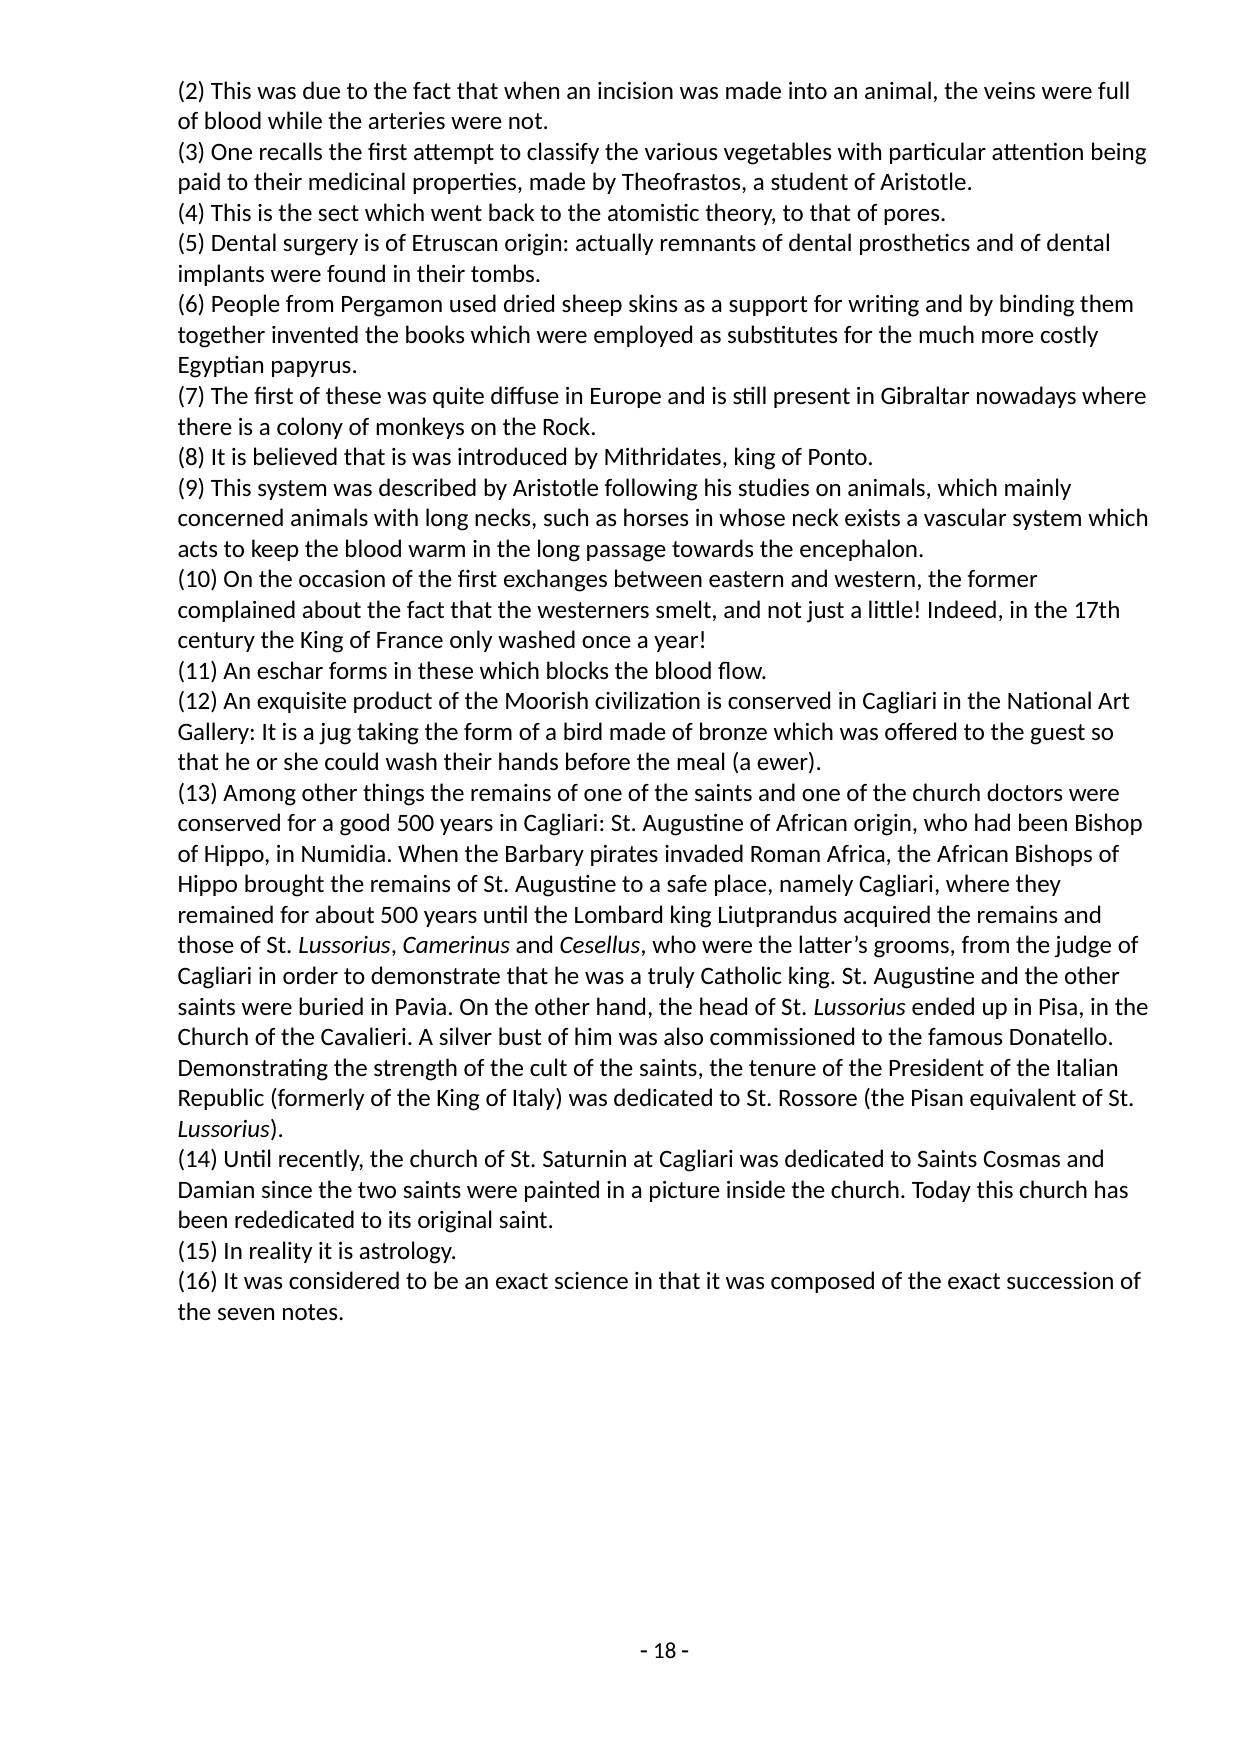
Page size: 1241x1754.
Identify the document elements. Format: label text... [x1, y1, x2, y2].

text (8) It is believed that is was introduced by Mithridates, king of Ponto. [177, 441, 1152, 472]
text (14) Until recently, the church of St. Saturnin at Cagliari was dedicated to Saints Cosmas and Damian since the two saints were painted in a picture inside the church. Today this church has been rededicated to its original saint. [177, 1143, 1152, 1235]
text (15) In reality it is astrology. [177, 1235, 1152, 1265]
text (6) People from Pergamon used dried sheep skins as a support for writing and by binding them together invented the books which were employed as substitutes for the much more costly Egyptian papyrus. [177, 289, 1152, 380]
text (16) It was considered to be an exact science in that it was composed of the exact succession of the seven notes. [177, 1265, 1152, 1326]
text (12) An exquisite product of the Moorish civilization is conserved in Cagliari in the National Art Gallery: It is a jug taking the form of a bird made of bronze which was offered to the guest so that he or she could wash their hands before the meal (a ewer). [177, 685, 1152, 777]
text (3) One recalls the first attempt to classify the various vegetables with particular attention being paid to their medicinal properties, made by Theofrastos, a student of Aristotle. [177, 136, 1152, 197]
text (10) On the occasion of the first exchanges between eastern and western, the former complained about the fact that the westerners smelt, and not just a little! Indeed, in the 17th century the King of France only washed once a year! [177, 563, 1152, 655]
text (4) This is the sect which went back to the atomistic theory, to that of pores. [177, 197, 1152, 228]
text (11) An eschar forms in these which blocks the blood flow. [177, 655, 1152, 685]
text (13) Among other things the remains of one of the saints and one of the church doctors were conserved for a good 500 years in Cagliari: St. Augustine of African origin, who had been Bishop of Hippo, in Numidia. When the Barbary pirates invaded Roman Africa, the African Bishops of Hippo brought the remains of St. Augustine to a safe place, namely Cagliari, where they remained for about 500 years until the Lombard king Liutprandus acquired the remains and those of St. Lussorius, Camerinus and Cesellus, who were the latter’s grooms, from the judge of Cagliari in order to demonstrate that he was a truly Catholic king. St. Augustine and the other saints were buried in Pavia. On the other hand, the head of St. Lussorius ended up in Pisa, in the Church of the Cavalieri. A silver bust of him was also commissioned to the famous Donatello. Demonstrating the strength of the cult of the saints, the tenure of the President of the Italian Republic (formerly of the King of Italy) was dedicated to St. Rossore (the Pisan equivalent of St. Lussorius). [177, 777, 1152, 1143]
text (7) The first of these was quite diffuse in Europe and is still present in Gibraltar nowadays where there is a colony of monkeys on the Rock. [177, 380, 1152, 441]
text (2) This was due to the fact that when an incision was made into an animal, the veins were full of blood while the arteries were not. [177, 75, 1152, 136]
text (5) Dental surgery is of Etruscan origin: actually remnants of dental prosthetics and of dental implants were found in their tombs. [177, 228, 1152, 289]
text (9) This system was described by Aristotle following his studies on animals, which mainly concerned animals with long necks, such as horses in whose neck exists a vascular system which acts to keep the blood warm in the long passage towards the encephalon. [177, 472, 1152, 563]
